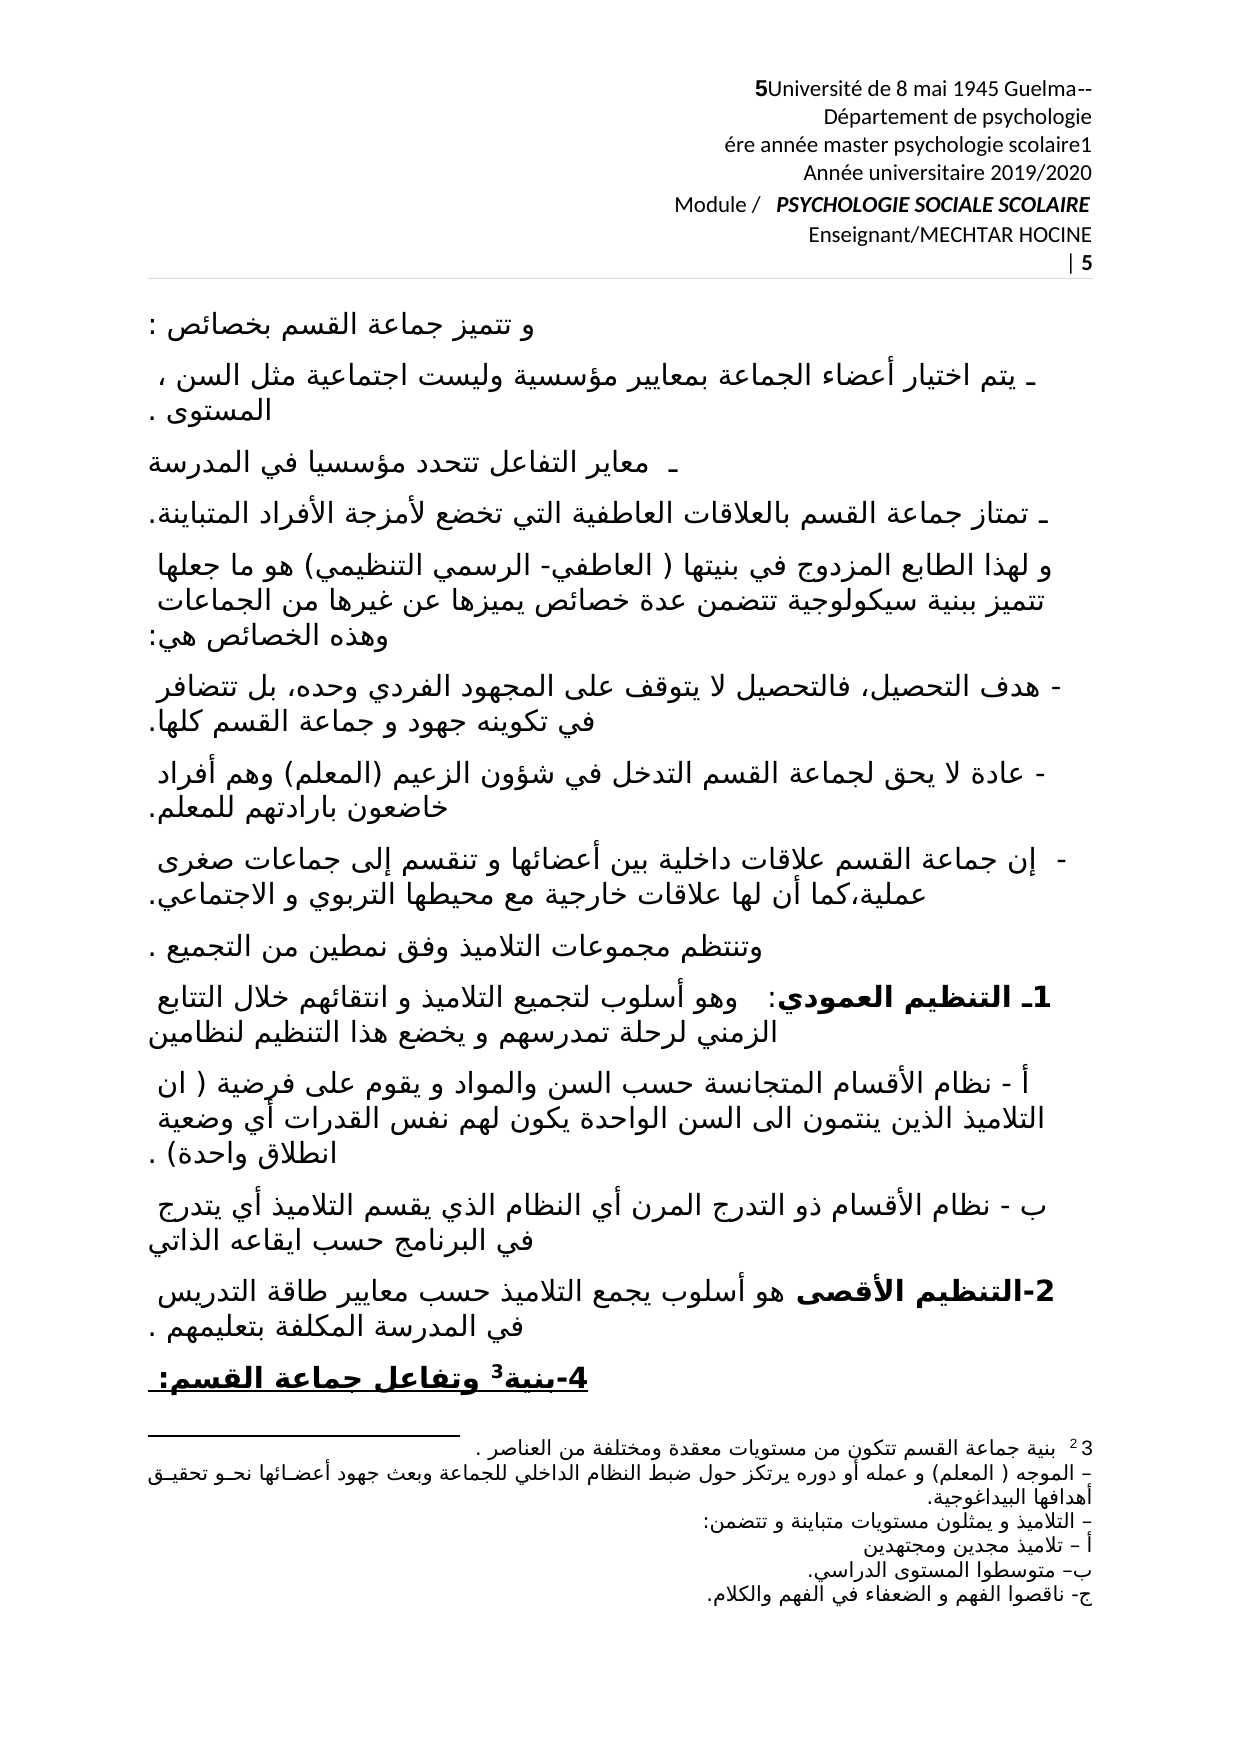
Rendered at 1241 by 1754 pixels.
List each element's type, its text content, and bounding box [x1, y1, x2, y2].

text 4-بنية وتفاعل جماعة القسم: [148, 1361, 1093, 1395]
text – الموجه ( المعلم) و عمله أو دوره يرتكز حول ضبط النظام الداخلي للجماعة وبعث جهود أعضائها نحو تحقيق أهدافها البيداغوجية. [148, 1461, 1093, 1509]
text - هدف التحصيل، فالتحصيل لا يتوقف على المجهود الفردي وحده، بل تتضافر في تكوينه جهود و جماعة القسم كلها. [148, 669, 1093, 738]
text أ – تلاميذ مجدين ومجتهدين [148, 1533, 1093, 1558]
text 2-التنظيم الأقصى هو أسلوب يجمع التلاميذ حسب معايير طاقة التدريس في المدرسة المكلفة بتعليمهم . [148, 1275, 1093, 1343]
text ج- ناقصوا الفهم و الضعفاء في الفهم والكلام. [148, 1582, 1093, 1606]
text 1ـ التنظيم العمودي: وهو أسلوب لتجميع التلاميذ و انتقائهم خلال التتابع الزمني لرحلة تمدرسهم و يخضع هذا التنظيم لنظامين [148, 980, 1093, 1049]
text – التلاميذ و يمثلون مستويات متباينة و تتضمن: [148, 1509, 1093, 1533]
text ب - نظام الأقسام ذو التدرج المرن أي النظام الذي يقسم التلاميذ أي يتدرج في البرنامج حسب ايقاعه الذاتي [148, 1188, 1093, 1257]
text أ - نظام الأقسام المتجانسة حسب السن والمواد و يقوم على فرضية ( ان التلاميذ الذين ينتمون الى السن الواحدة يكون لهم نفس القدرات أي وضعية انطلاق واحدة) . [148, 1067, 1093, 1171]
text 2 بنية جماعة القسم تتكون من مستويات معقدة ومختلفة من العناصر . [148, 1436, 1093, 1461]
text ب– متوسطوا المستوى الدراسي. [148, 1558, 1093, 1582]
text ـ يتم اختيار أعضاء الجماعة بمعايير مؤسسية وليست اجتماعية مثل السن ، المستوى . [148, 358, 1093, 427]
text و لهذا الطابع المزدوج في بنيتها ( العاطفي- الرسمي التنظيمي) هو ما جعلها تتميز ببنية سيكولوجية تتضمن عدة خصائص يميزها عن غيرها من الجماعات وهذه الخصائص هي: [148, 548, 1093, 652]
text - إن جماعة القسم علاقات داخلية بين أعضائها و تنقسم إلى جماعات صغرى عملية،كما أن لها علاقات خارجية مع محيطها التربوي و الاجتماعي. [148, 842, 1093, 911]
text و تتميز جماعة القسم بخصائص : [148, 307, 1093, 341]
text - عادة لا يحق لجماعة القسم التدخل في شؤون الزعيم (المعلم) وهم أفراد خاضعون بارادتهم للمعلم. [148, 756, 1093, 825]
text ـ تمتاز جماعة القسم بالعلاقات العاطفية التي تخضع لأمزجة الأفراد المتباينة. [148, 497, 1093, 531]
text وتنتظم مجموعات التلاميذ وفق نمطين من التجميع . [148, 929, 1093, 963]
text ـ معاير التفاعل تتحدد مؤسسيا في المدرسة [148, 445, 1093, 479]
